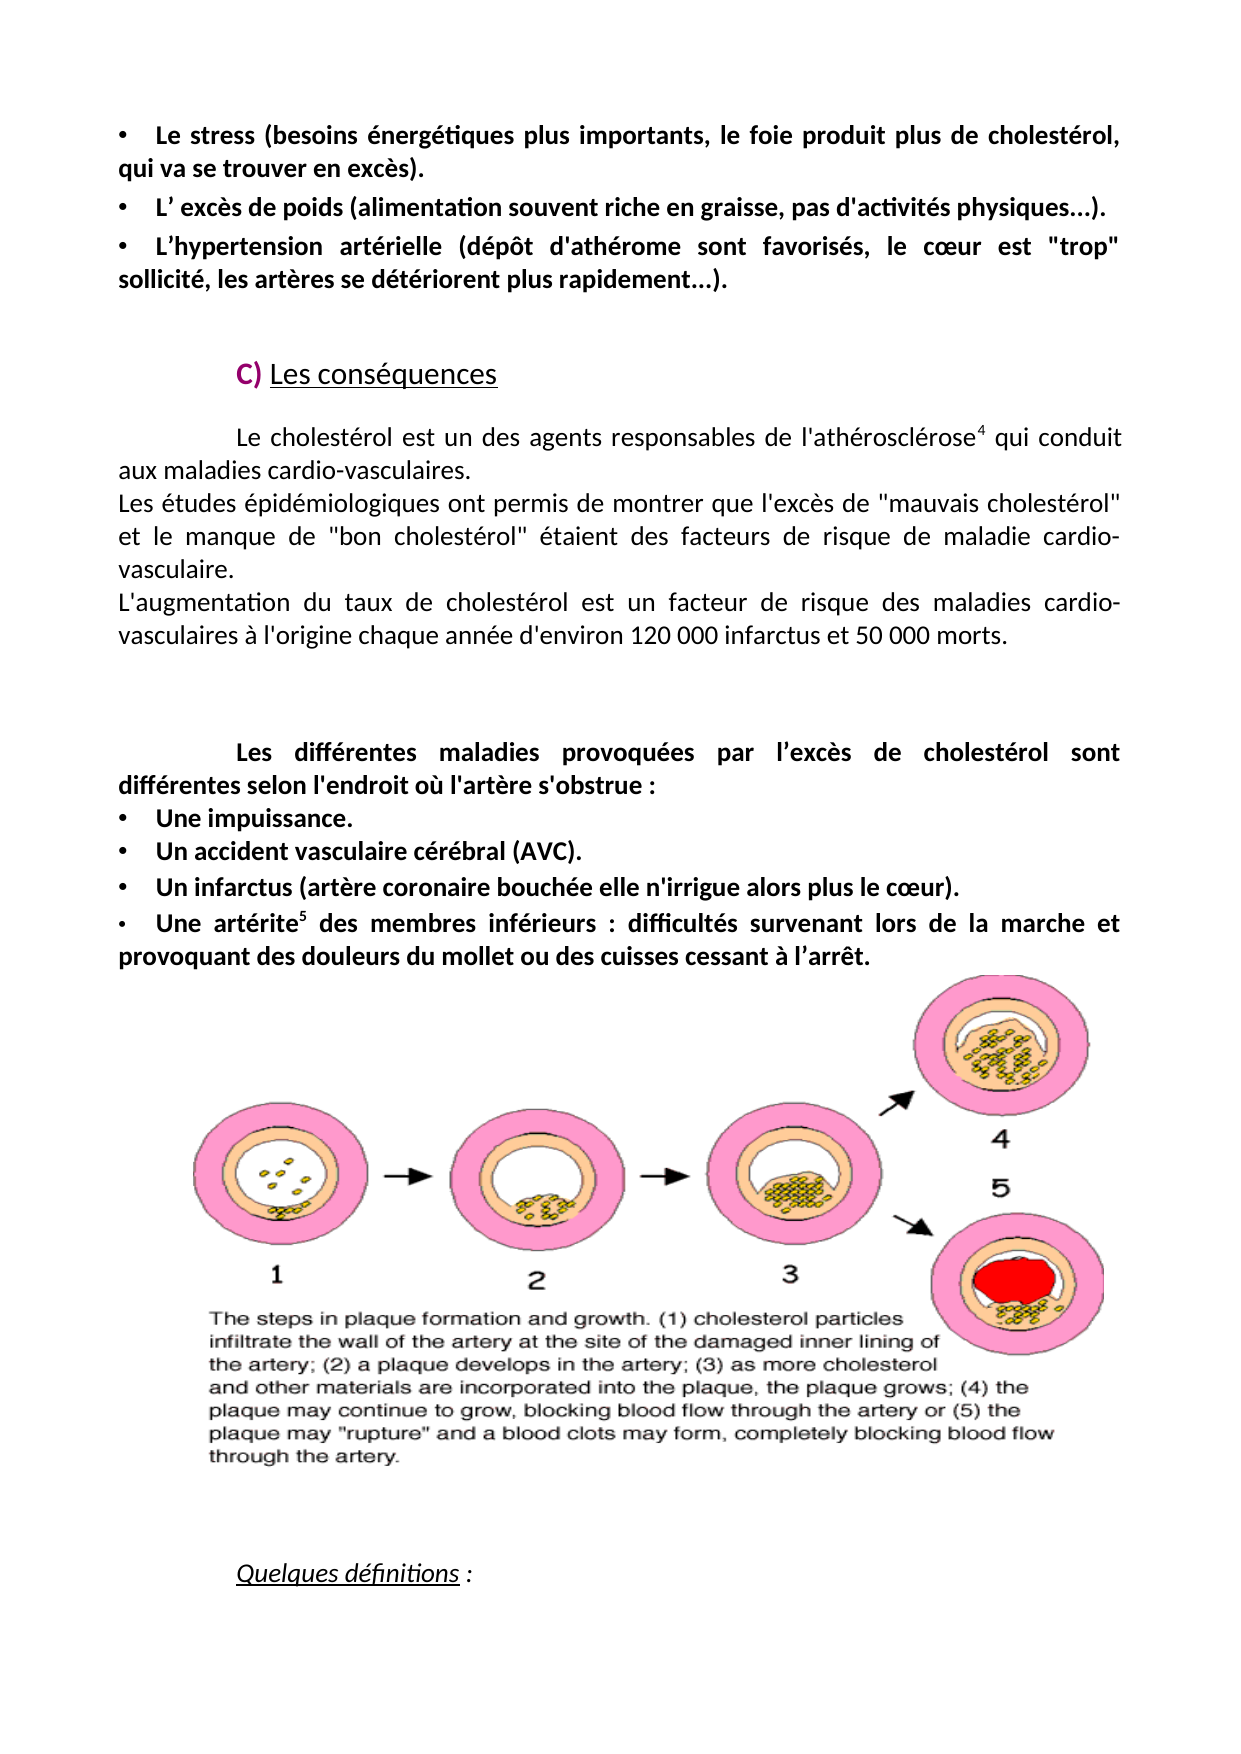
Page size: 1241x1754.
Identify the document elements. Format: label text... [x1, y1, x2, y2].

list Le stress (besoins énergétiques plus importants, le foie produit plus de cholestérol, qui va se trouver en excès). [81, 118, 1122, 184]
text L'augmentation du taux de cholestérol est un facteur de risque des maladies cardio-vasculaires à l'origine chaque année d'environ 120 000 infarctus et 50 000 morts. [118, 585, 1122, 651]
text Les études épidémiologiques ont permis de montrer que l'excès de "mauvais cholestérol" et le manque de "bon cholestérol" étaient des facteurs de risque de maladie cardio-vasculaire. [118, 486, 1122, 585]
text Les différentes maladies provoquées par l’excès de cholestérol sont différentes selon l'endroit où l'artère s'obstrue : [118, 735, 1122, 801]
list Un accident vasculaire cérébral (AVC). [81, 834, 1122, 867]
list L’ excès de poids (alimentation souvent riche en graisse, pas d'activités physiques...). [81, 190, 1122, 223]
text Le cholestérol est un des agents responsables de l'athérosclérose4 qui conduit aux maladies cardio-vasculaires. [118, 420, 1122, 486]
list L’hypertension artérielle (dépôt d'athérome sont favorisés, le cœur est "trop" sollicité, les artères se détériorent plus rapidement...). [81, 229, 1122, 295]
list Une impuissance. [81, 801, 1122, 834]
list Un infarctus (artère coronaire bouchée elle n'irrigue alors plus le cœur). [81, 870, 1122, 903]
list Une artérite5 des membres inférieurs : difficultés survenant lors de la marche et provoquant des douleurs du mollet ou des cuisses cessant à l’arrêt. [81, 906, 1122, 972]
text C) Les conséquences [118, 354, 1122, 392]
text Quelques définitions : [118, 1556, 1122, 1589]
